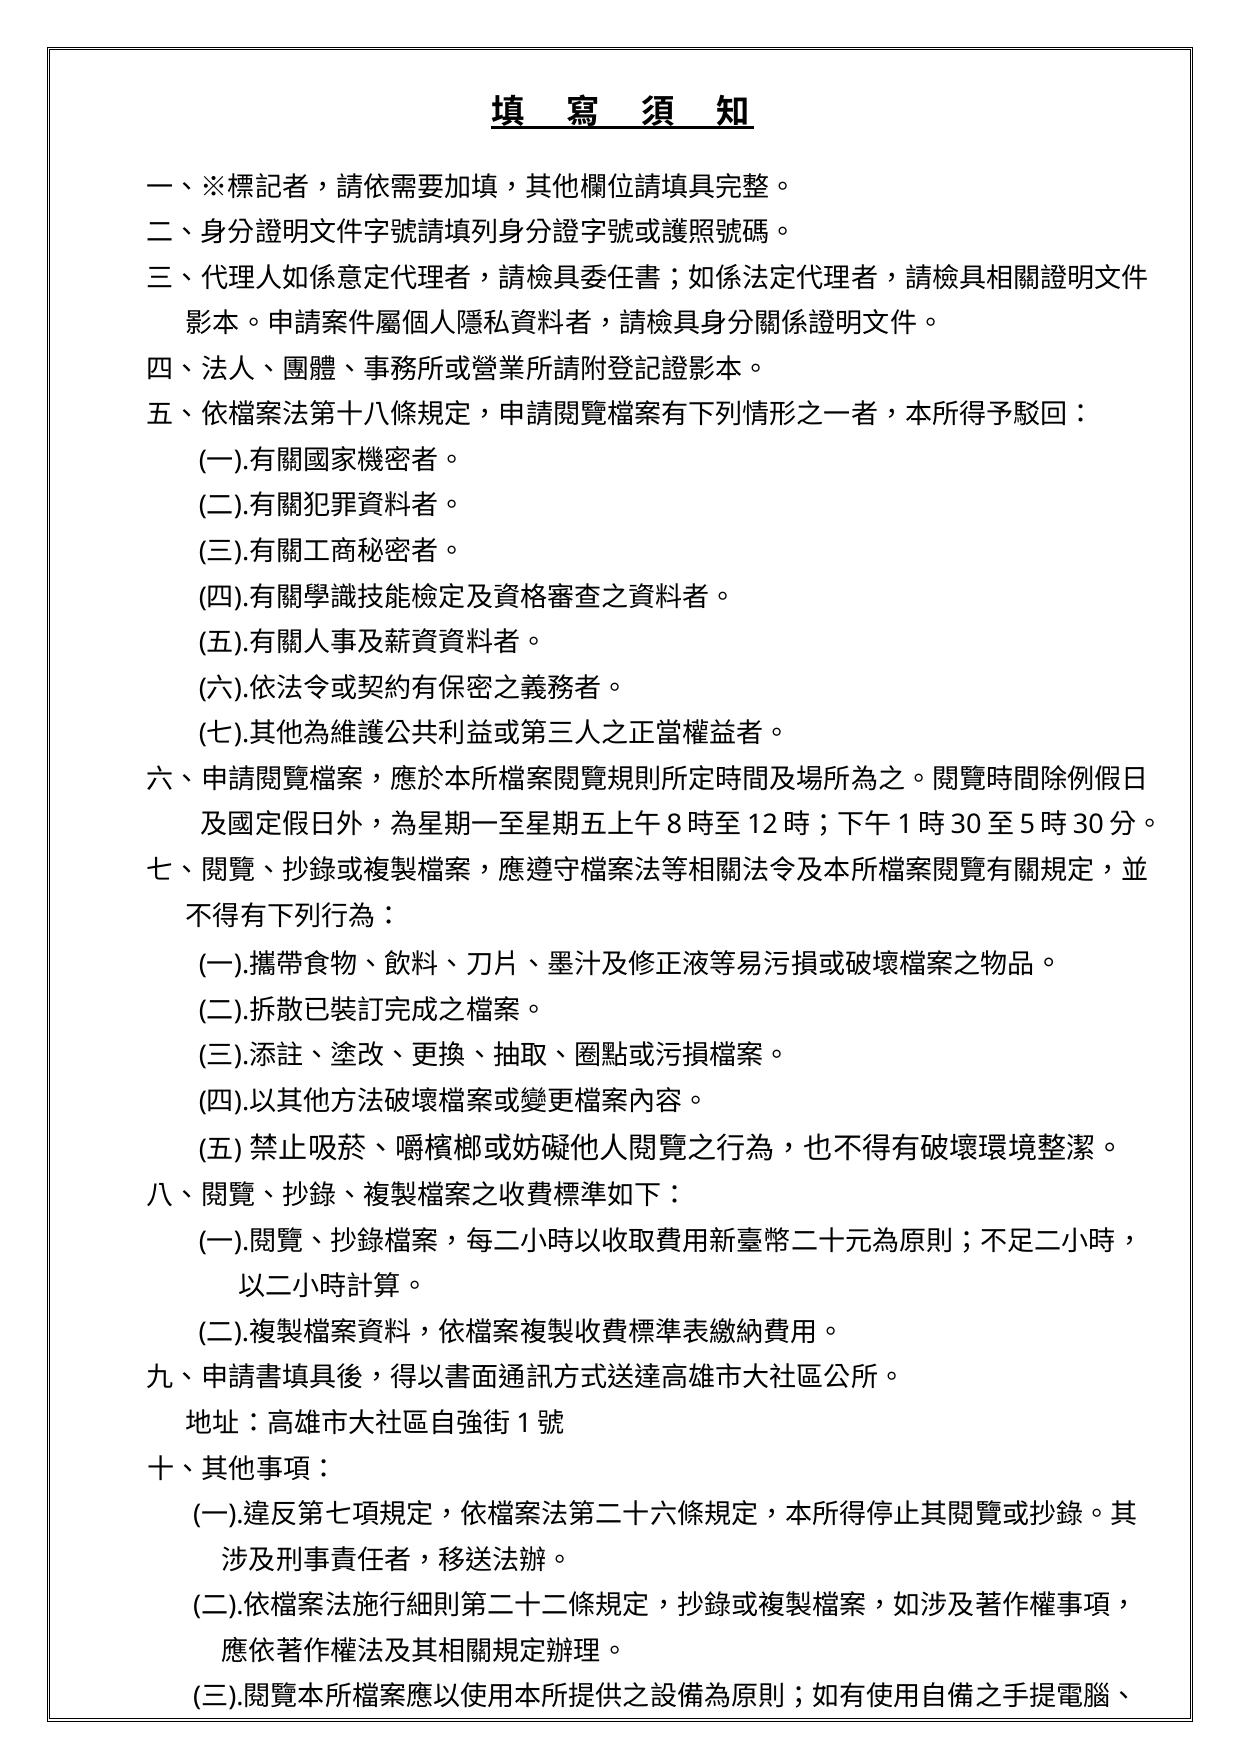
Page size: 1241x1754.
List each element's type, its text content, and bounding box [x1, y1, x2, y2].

text (六).依法令或契約有保密之義務者。 [59, 666, 1181, 705]
text 一、※標記者，請依需要加填，其他欄位請填具完整。 [59, 164, 1181, 204]
text 六、申請閱覽檔案，應於本所檔案閱覽規則所定時間及場所為之。閱覽時間除例假日 [147, 757, 1181, 796]
text (二).依檔案法施行細則第二十二條規定，抄錄或複製檔案，如涉及著作權事項， [179, 1583, 1181, 1623]
text 填 寫 須 知 [59, 85, 1181, 133]
text 九、申請書填具後，得以書面通訊方式送達高雄市大社區公所。 [59, 1355, 1181, 1395]
text 以二小時計算。 [184, 1264, 1181, 1303]
text (一).閱覽、抄錄檔案，每二小時以收取費用新臺幣二十元為原則；不足二小時， [59, 1219, 1181, 1258]
text 及國定假日外，為星期一至星期五上午8時至12時；下午1時30至5時30分。 [201, 802, 1181, 842]
text (二).有關犯罪資料者。 [59, 483, 1181, 523]
text 三、代理人如係意定代理者，請檢具委任書；如係法定代理者，請檢具相關證明文件 [147, 256, 1181, 295]
text 二、身分證明文件字號請填列身分證字號或護照號碼。 [59, 210, 1181, 249]
text 十、其他事項： [59, 1447, 1181, 1486]
text (五).有關人事及薪資資料者。 [59, 620, 1181, 659]
text 七、閱覽、抄錄或複製檔案，應遵守檔案法等相關法令及本所檔案閱覽有關規定，並 [59, 848, 1181, 887]
text (三).添註、塗改、更換、抽取、圈點或污損檔案。 [59, 1033, 1181, 1073]
text (一).違反第七項規定，依檔案法第二十六條規定，本所得停止其閱覽或抄錄。其 [179, 1492, 1181, 1531]
text 應依著作權法及其相關規定辦理。 [179, 1629, 1181, 1668]
text 八、閱覽、抄錄、複製檔案之收費標準如下： [59, 1173, 1181, 1212]
text (二).拆散已裝訂完成之檔案。 [59, 988, 1181, 1027]
text 不得有下列行為： [172, 894, 1181, 933]
text (一).攜帶食物、飲料、刀片、墨汁及修正液等易污損或破壞檔案之物品。 [59, 939, 1181, 981]
text 影本。申請案件屬個人隱私資料者，請檢具身分關係證明文件。 [172, 301, 1181, 340]
text 涉及刑事責任者，移送法辦。 [179, 1538, 1181, 1577]
text (一).有關國家機密者。 [59, 438, 1181, 477]
text (五) 禁止吸菸、嚼檳榔或妨礙他人閱覽之行為，也不得有破壞環境整潔。 [59, 1124, 1181, 1167]
text 地址：高雄市大社區自強街1號 [59, 1401, 1181, 1440]
text 四、法人、團體、事務所或營業所請附登記證影本。 [59, 347, 1181, 386]
text (三).閱覽本所檔案應以使用本所提供之設備為原則；如有使用自備之手提電腦、 [179, 1674, 1181, 1714]
text (四).有關學識技能檢定及資格審查之資料者。 [59, 574, 1181, 614]
text (四).以其他方法破壞檔案或變更檔案內容。 [59, 1079, 1181, 1118]
text (七).其他為維護公共利益或第三人之正當權益者。 [59, 711, 1181, 751]
text (三).有關工商秘密者。 [59, 529, 1181, 568]
text (二).複製檔案資料，依檔案複製收費標準表繳納費用。 [59, 1310, 1181, 1349]
text 五、依檔案法第十八條規定，申請閱覽檔案有下列情形之一者，本所得予駁回： [59, 392, 1181, 431]
